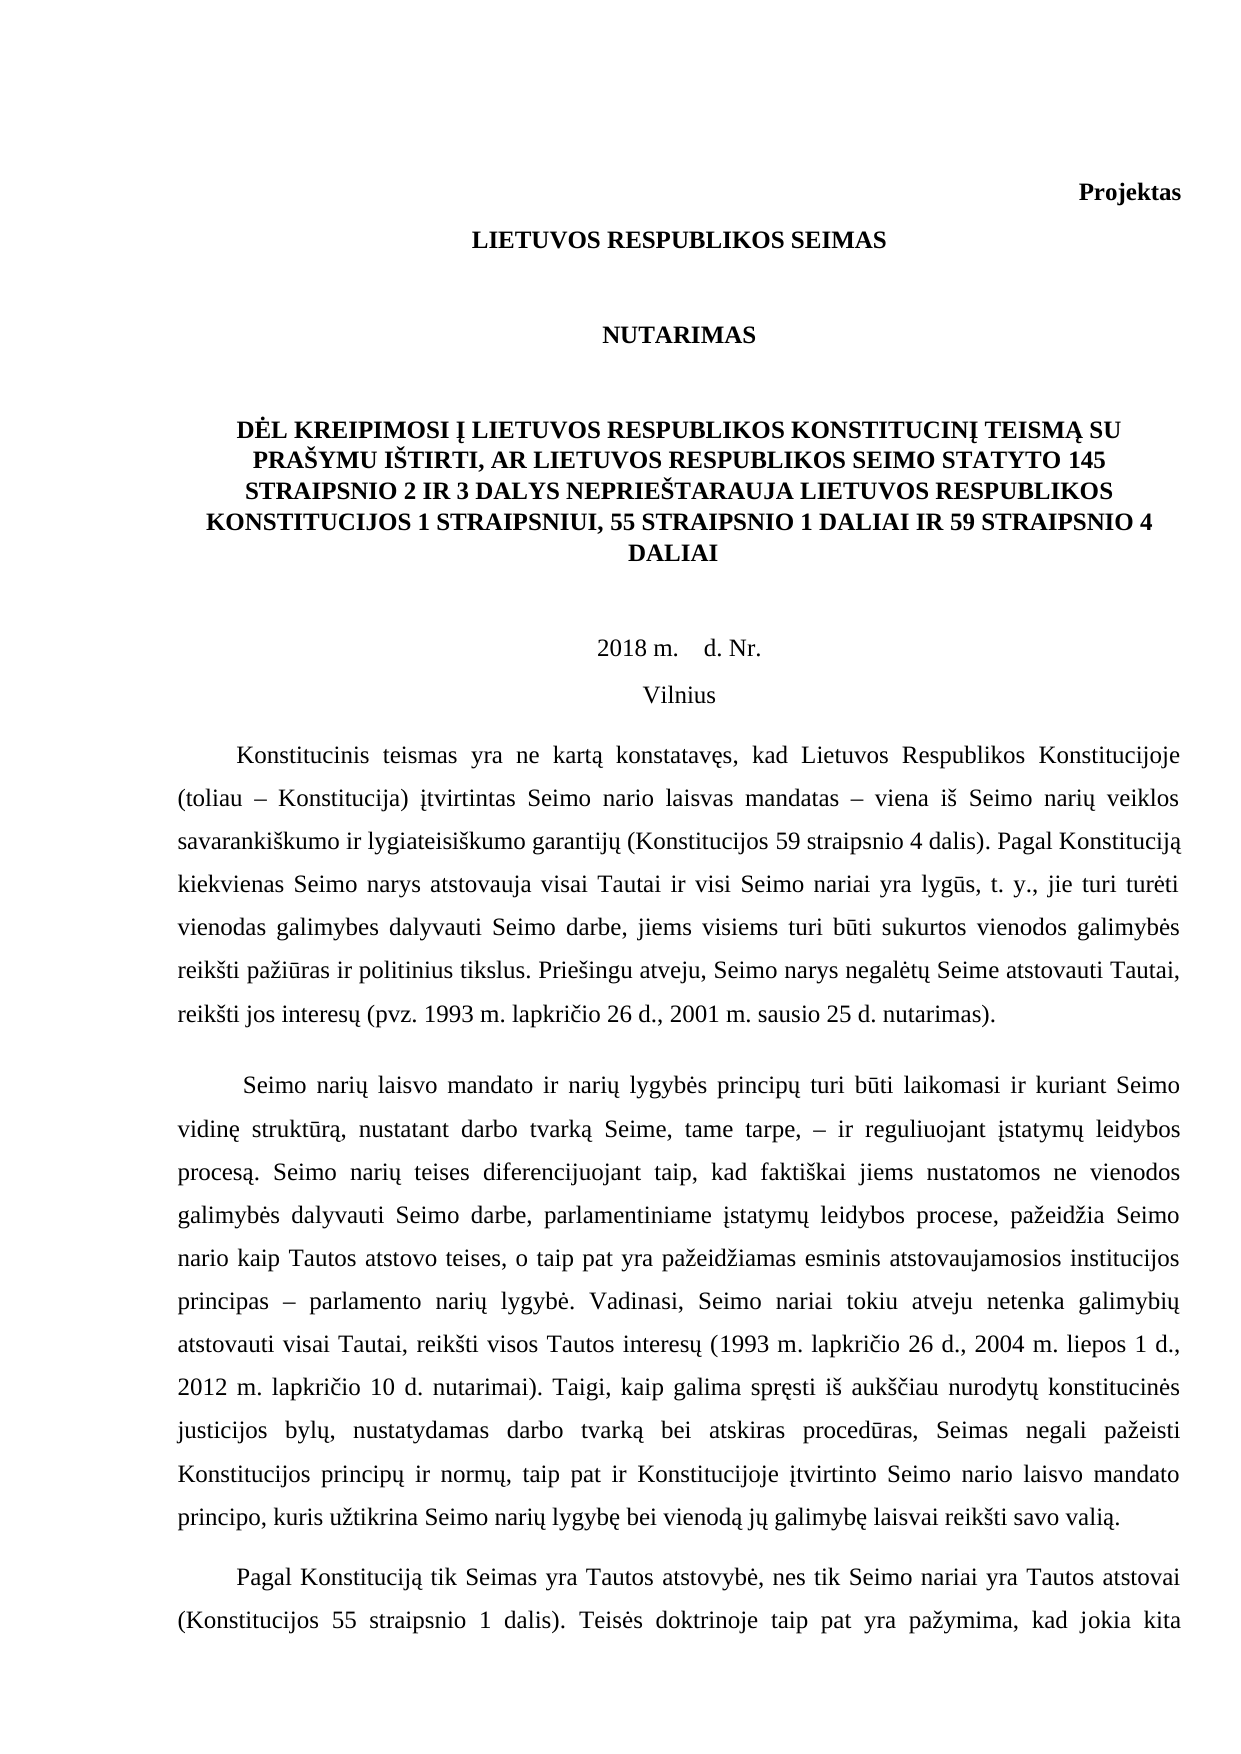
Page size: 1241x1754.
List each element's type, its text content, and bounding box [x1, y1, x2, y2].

text Vilnius [177, 680, 1181, 709]
text Seimo narių laisvo mandato ir narių lygybės principų turi būti laikomasi ir kuriant Seimo vidinę struktūrą, nustatant darbo tvarką Seime, tame tarpe, – ir reguliuojant įstatymų leidybos procesą. Seimo narių teises diferencijuojant taip, kad faktiškai jiems nustatomos ne vienodos galimybės dalyvauti Seimo darbe, parlamentiniame įstatymų leidybos procese, pažeidžia Seimo nario kaip Tautos atstovo teises, o taip pat yra pažeidžiamas esminis atstovaujamosios institucijos principas – parlamento narių lygybė. Vadinasi, Seimo nariai tokiu atveju netenka galimybių atstovauti visai Tautai, reikšti visos Tautos interesų (1993 m. lapkričio 26 d., 2004 m. liepos 1 d., 2012 m. lapkričio 10 d. nutarimai). Taigi, kaip galima spręsti iš aukščiau nurodytų konstitucinės justicijos bylų, nustatydamas darbo tvarką bei atskiras procedūras, Seimas negali pažeisti Konstitucijos principų ir normų, taip pat ir Konstitucijoje įtvirtinto Seimo nario laisvo mandato principo, kuris užtikrina Seimo narių lygybę bei vienodą jų galimybę laisvai reikšti savo valią. [177, 1071, 1181, 1531]
text NUTARIMAS [177, 320, 1181, 348]
text Projektas [177, 177, 1181, 206]
text DĖL KREIPIMOSI Į LIETUVOS RESPUBLIKOS KONSTITUCINĮ TEISMĄ SU PRAŠYMU IŠTIRTI, AR LIETUVOS RESPUBLIKOS SEIMO STATYTO 145 STRAIPSNIO 2 IR 3 DALYS NEPRIEŠTARAUJA LIETUVOS RESPUBLIKOS KONSTITUCIJOS 1 STRAIPSNIUI, 55 STRAIPSNIO 1 DALIAI IR 59 STRAIPSNIO 4 DALIAI [177, 415, 1181, 566]
text Konstitucinis teismas yra ne kartą konstatavęs, kad Lietuvos Respublikos Konstitucijoje (toliau – Konstitucija) įtvirtintas Seimo nario laisvas mandatas – viena iš Seimo narių veiklos savarankiškumo ir lygiateisiškumo garantijų (Konstitucijos 59 straipsnio 4 dalis). Pagal Konstituciją kiekvienas Seimo narys atstovauja visai Tautai ir visi Seimo nariai yra lygūs, t. y., jie turi turėti vienodas galimybes dalyvauti Seimo darbe, jiems visiems turi būti sukurtos vienodos galimybės reikšti pažiūras ir politinius tikslus. Priešingu atveju, Seimo narys negalėtų Seime atstovauti Tautai, reikšti jos interesų (pvz. 1993 m. lapkričio 26 d., 2001 m. sausio 25 d. nutarimas). [177, 740, 1181, 1027]
text 2018 m. d. Nr. [177, 633, 1181, 661]
text Pagal Konstituciją tik Seimas yra Tautos atstovybė, nes tik Seimo nariai yra Tautos atstovai (Konstitucijos 55 straipsnio 1 dalis). Teisės doktrinoje taip pat yra pažymima, kad jokia kita [177, 1562, 1181, 1634]
text LIETUVOS RESPUBLIKOS SEIMAS [177, 225, 1181, 253]
